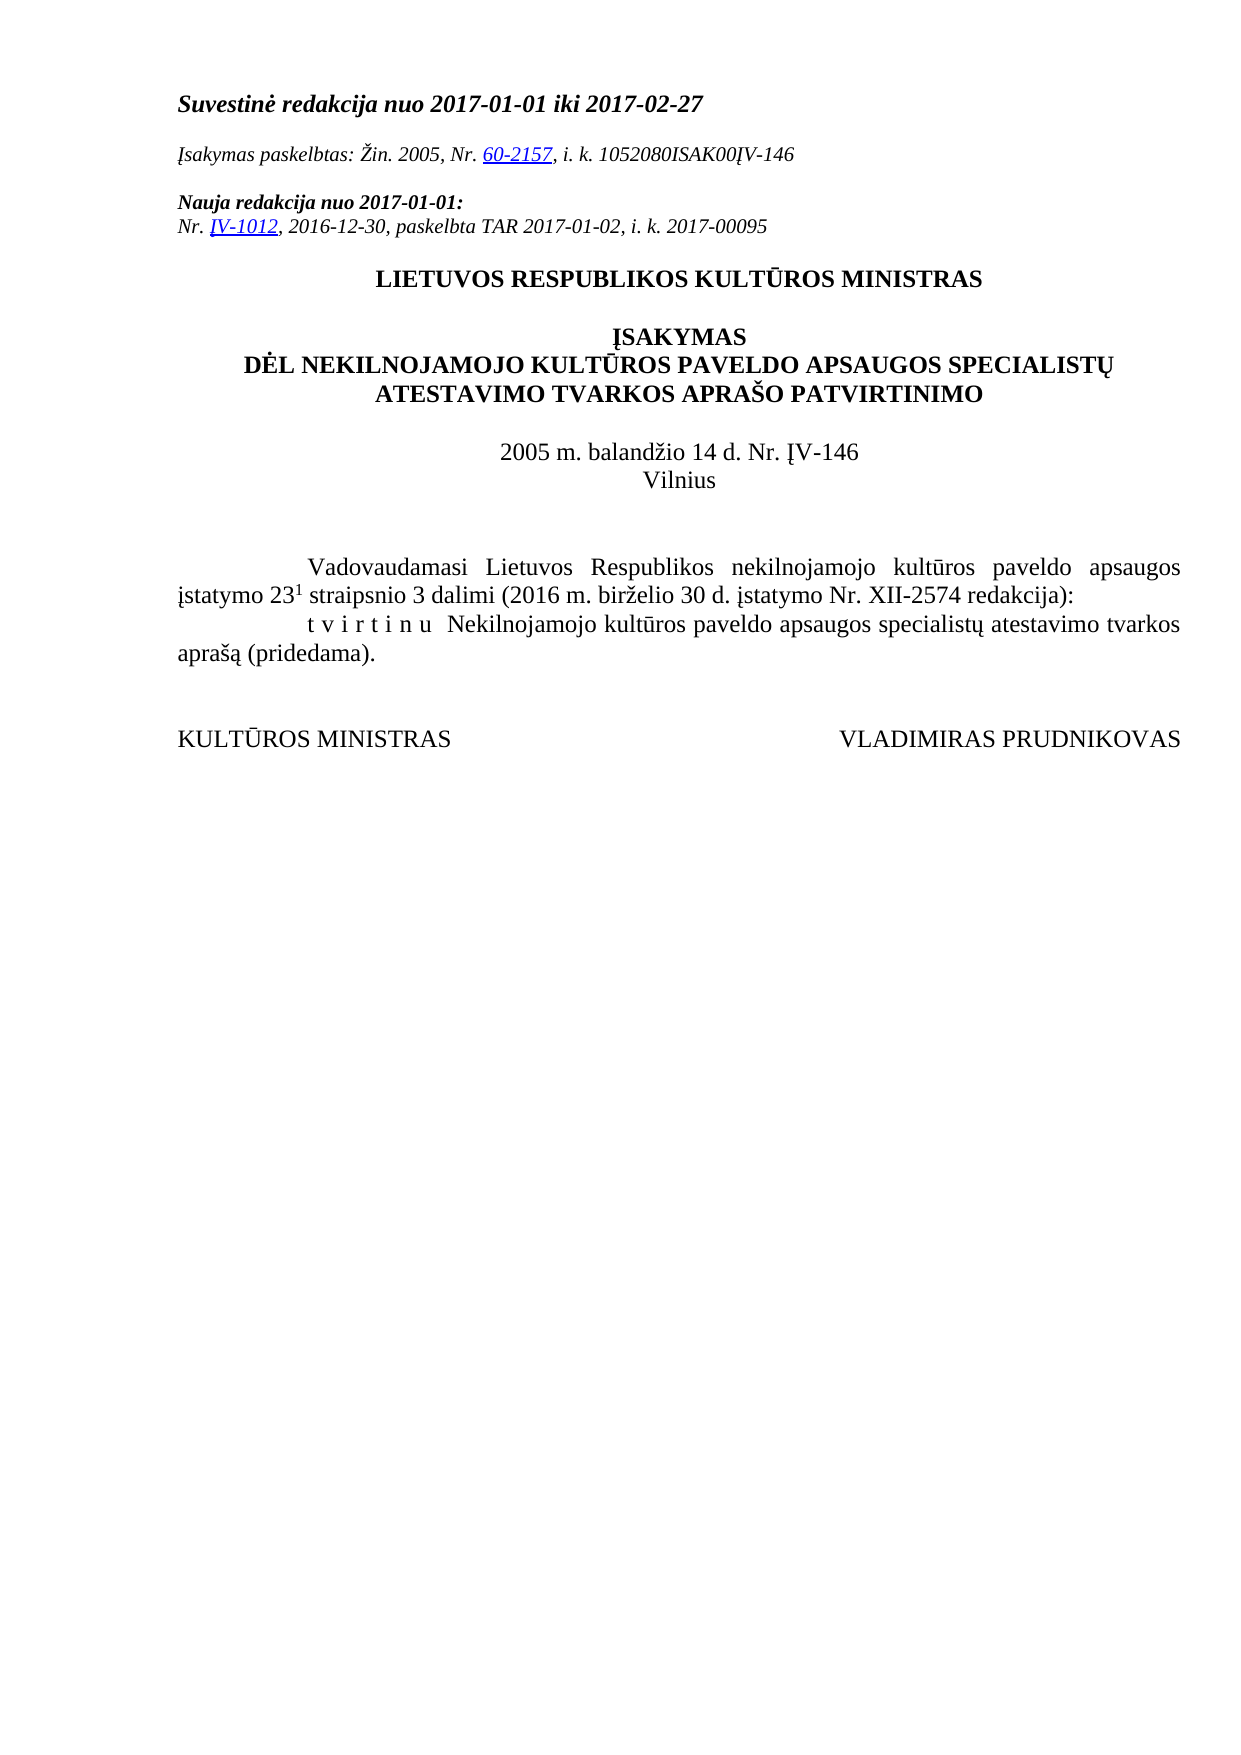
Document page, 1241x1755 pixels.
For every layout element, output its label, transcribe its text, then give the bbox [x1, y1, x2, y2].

text Nauja redakcija nuo 2017-01-01: [177, 189, 1181, 214]
text Vadovaudamasi Lietuvos Respublikos nekilnojamojo kultūros paveldo apsaugos įstatymo 231 straipsnio 3 dalimi (2016 m. birželio 30 d. įstatymo Nr. XII-2574 redakcija): [177, 552, 1181, 609]
text Nr. ĮV-1012, 2016-12-30, paskelbta TAR 2017-01-02, i. k. 2017-00095 [177, 214, 1181, 238]
text LIETUVOS RESPUBLIKOS KULTŪROS MINISTRAS [177, 264, 1181, 293]
text t v i r t i n u Nekilnojamojo kultūros paveldo apsaugos specialistų atestavimo tvarkos aprašą (pridedama). [177, 609, 1181, 667]
text DĖL Nekilnojamojo kultūros paveldo apsaugos specialistų ATESTAVIMO TVARKOS APRAŠO PATVIRTINIMO [177, 350, 1181, 408]
text ĮSAKYMAS [177, 322, 1181, 350]
text Vilnius [177, 465, 1181, 494]
text KULTŪROS MINISTRAS VLADIMIRAS PRUDNIKOVAS [177, 724, 1181, 753]
text Suvestinė redakcija nuo 2017-01-01 iki 2017-02-27 [177, 89, 1181, 117]
text Įsakymas paskelbtas: Žin. 2005, Nr. 60-2157, i. k. 1052080ISAK00ĮV-146 [177, 141, 1181, 166]
text 2005 m. balandžio 14 d. Nr. ĮV-146 [177, 437, 1181, 465]
